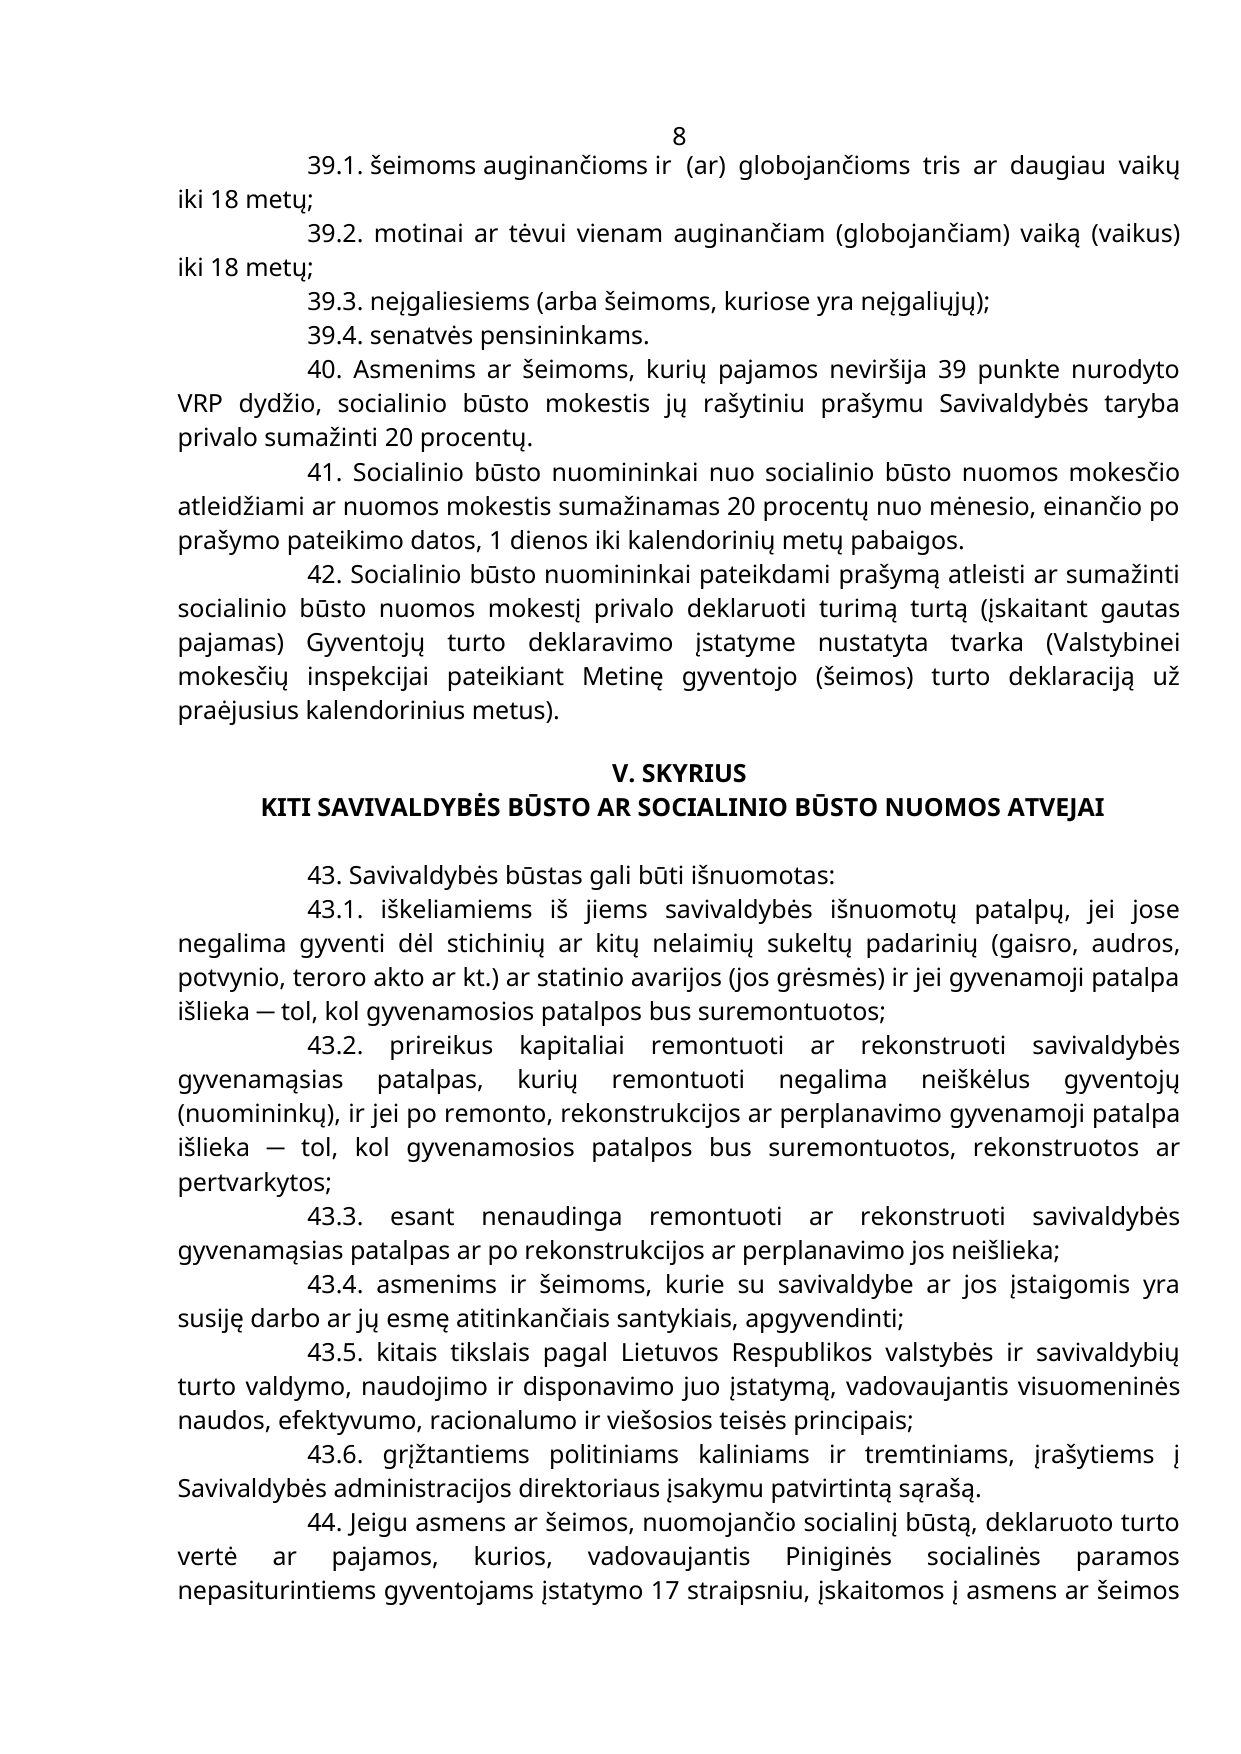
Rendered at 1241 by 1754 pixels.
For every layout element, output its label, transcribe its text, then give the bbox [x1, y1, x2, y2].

text V. SKYRIUS [177, 755, 1181, 789]
text 43.2. prireikus kapitaliai remontuoti ar rekonstruoti savivaldybės gyvenamąsias patalpas, kurių remontuoti negalima neiškėlus gyventojų (nuomininkų), ir jei po remonto, rekonstrukcijos ar perplanavimo gyvenamoji patalpa išlieka ─ tol, kol gyvenamosios patalpos bus suremontuotos, rekonstruotos ar pertvarkytos; [177, 1028, 1181, 1198]
text 43.5. kitais tikslais pagal Lietuvos Respublikos valstybės ir savivaldybių turto valdymo, naudojimo ir disponavimo juo įstatymą, vadovaujantis visuomeninės naudos, efektyvumo, racionalumo ir viešosios teisės principais; [177, 1334, 1181, 1437]
text 39.2. motinai ar tėvui vienam auginančiam (globojančiam) vaiką (vaikus) iki 18 metų; [177, 216, 1181, 284]
text KITI SAVIVALDYBĖS BŪSTO AR SOCIALINIO BŪSTO NUOMOS ATVEJAI [177, 789, 1181, 823]
text 44. Jeigu asmens ar šeimos, nuomojančio socialinį būstą, deklaruoto turto vertė ar pajamos, kurios, vadovaujantis Piniginės socialinės paramos nepasiturintiems gyventojams įstatymo 17 straipsniu, įskaitomos į asmens ar šeimos [177, 1505, 1181, 1607]
text 39.3. neįgaliesiems (arba šeimoms, kuriose yra neįgaliųjų); [177, 284, 1181, 318]
text 39.1. šeimoms auginančioms ir (ar) globojančioms tris ar daugiau vaikų iki 18 metų; [177, 148, 1181, 216]
text 40. Asmenims ar šeimoms, kurių pajamos neviršija 39 punkte nurodyto VRP dydžio, socialinio būsto mokestis jų rašytiniu prašymu Savivaldybės taryba privalo sumažinti 20 procentų. [177, 352, 1181, 454]
text 43.6. grįžtantiems politiniams kaliniams ir tremtiniams, įrašytiems į Savivaldybės administracijos direktoriaus įsakymu patvirtintą sąrašą. [177, 1437, 1181, 1505]
text 42. Socialinio būsto nuomininkai pateikdami prašymą atleisti ar sumažinti socialinio būsto nuomos mokestį privalo deklaruoti turimą turtą (įskaitant gautas pajamas) Gyventojų turto deklaravimo įstatyme nustatyta tvarka (Valstybinei mokesčių inspekcijai pateikiant Metinę gyventojo (šeimos) turto deklaraciją už praėjusius kalendorinius metus). [177, 556, 1181, 727]
text 43.4. asmenims ir šeimoms, kurie su savivaldybe ar jos įstaigomis yra susiję darbo ar jų esmę atitinkančiais santykiais, apgyvendinti; [177, 1266, 1181, 1334]
text 43.3. esant nenaudinga remontuoti ar rekonstruoti savivaldybės gyvenamąsias patalpas ar po rekonstrukcijos ar perplanavimo jos neišlieka; [177, 1198, 1181, 1266]
text 43. Savivaldybės būstas gali būti išnuomotas: [177, 858, 1181, 892]
text 39.4. senatvės pensininkams. [177, 318, 1181, 352]
text 41. Socialinio būsto nuomininkai nuo socialinio būsto nuomos mokesčio atleidžiami ar nuomos mokestis sumažinamas 20 procentų nuo mėnesio, einančio po prašymo pateikimo datos, 1 dienos iki kalendorinių metų pabaigos. [177, 454, 1181, 556]
text 43.1. iškeliamiems iš jiems savivaldybės išnuomotų patalpų, jei jose negalima gyventi dėl stichinių ar kitų nelaimių sukeltų padarinių (gaisro, audros, potvynio, teroro akto ar kt.) ar statinio avarijos (jos grėsmės) ir jei gyvenamoji patalpa išlieka ─ tol, kol gyvenamosios patalpos bus suremontuotos; [177, 892, 1181, 1028]
